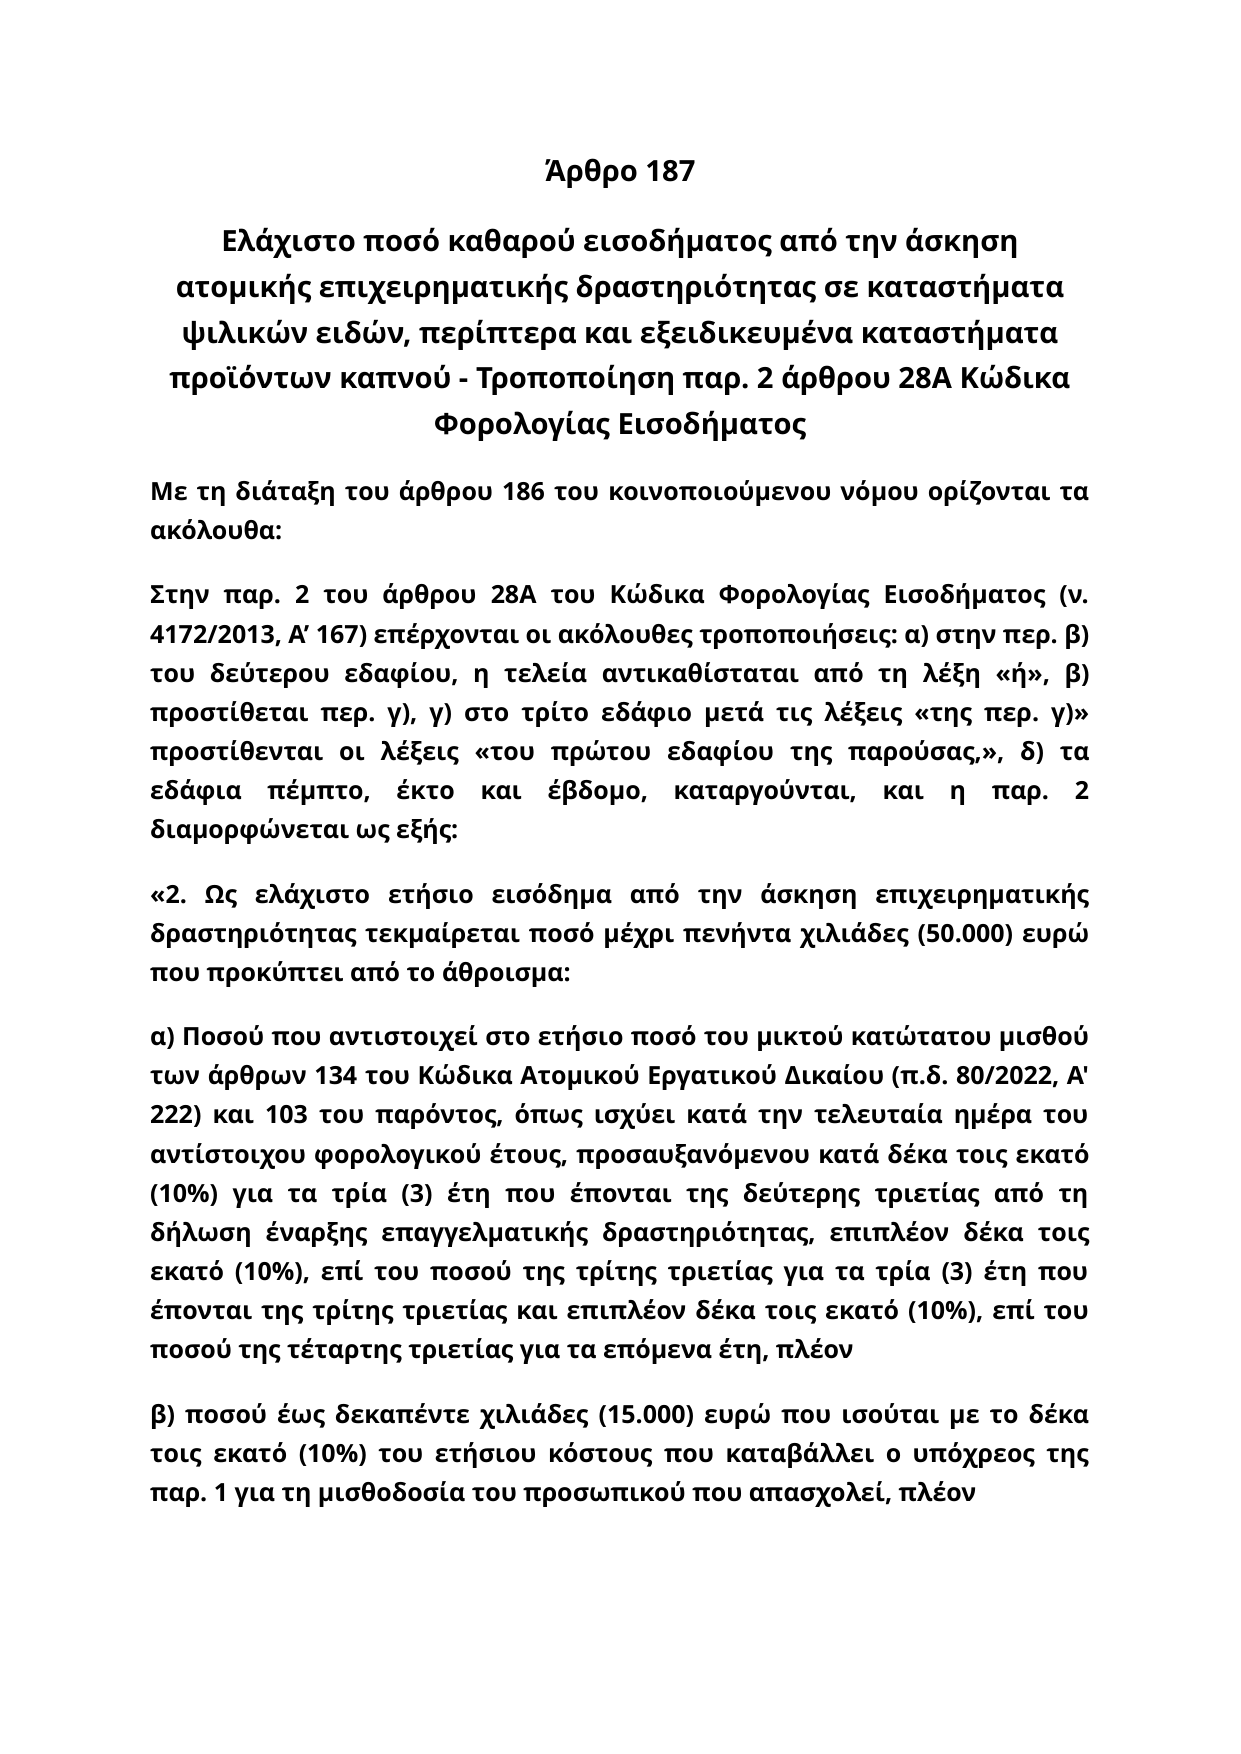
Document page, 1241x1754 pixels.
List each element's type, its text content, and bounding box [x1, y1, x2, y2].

text Με τη διάταξη του άρθρου 186 του κοινοποιούμενου νόμου ορίζονται τα ακόλουθα: [150, 474, 1090, 547]
subtitle Άρθρο 187 [150, 150, 1090, 190]
text β) ποσού έως δεκαπέντε χιλιάδες (15.000) ευρώ που ισούται με το δέκα τοις εκατό (10%) του ετήσιου κόστους που καταβάλλει ο υπόχρεος της παρ. 1 για τη μισθοδοσία του προσωπικού που απασχολεί, πλέον [150, 1396, 1090, 1509]
subtitle Ελάχιστο ποσό καθαρού εισοδήματος από την άσκηση ατομικής επιχειρηματικής δραστηριότητας σε καταστήματα ψιλικών ειδών, περίπτερα και εξειδικευμένα καταστήματα προϊόντων καπνού - Τροποποίηση παρ. 2 άρθρου 28Α Κώδικα Φορολογίας Εισοδήματος [150, 221, 1090, 443]
text Στην παρ. 2 του άρθρου 28Α του Κώδικα Φορολογίας Εισοδήματος (ν. 4172/2013, Α’ 167) επέρχονται οι ακόλουθες τροποποιήσεις: α) στην περ. β) του δεύτερου εδαφίου, η τελεία αντικαθίσταται από τη λέξη «ή», β) προστίθεται περ. γ), γ) στο τρίτο εδάφιο μετά τις λέξεις «της περ. γ)» προστίθενται οι λέξεις «του πρώτου εδαφίου της παρούσας,», δ) τα εδάφια πέμπτο, έκτο και έβδομο, καταργούνται, και η παρ. 2 διαμορφώνεται ως εξής: [150, 577, 1090, 846]
text «2. Ως ελάχιστο ετήσιο εισόδημα από την άσκηση επιχειρηματικής δραστηριότητας τεκμαίρεται ποσό μέχρι πενήντα χιλιάδες (50.000) ευρώ που προκύπτει από το άθροισμα: [150, 876, 1090, 989]
text α) Ποσού που αντιστοιχεί στο ετήσιο ποσό του μικτού κατώτατου μισθού των άρθρων 134 του Κώδικα Ατομικού Εργατικού Δικαίου (π.δ. 80/2022, Α' 222) και 103 του παρόντος, όπως ισχύει κατά την τελευταία ημέρα του αντίστοιχου φορολογικού έτους, προσαυξανόμενου κατά δέκα τοις εκατό (10%) για τα τρία (3) έτη που έπονται της δεύτερης τριετίας από τη δήλωση έναρξης επαγγελματικής δραστηριότητας, επιπλέον δέκα τοις εκατό (10%), επί του ποσού της τρίτης τριετίας για τα τρία (3) έτη που έπονται της τρίτης τριετίας και επιπλέον δέκα τοις εκατό (10%), επί του ποσού της τέταρτης τριετίας για τα επόμενα έτη, πλέον [150, 1019, 1090, 1366]
